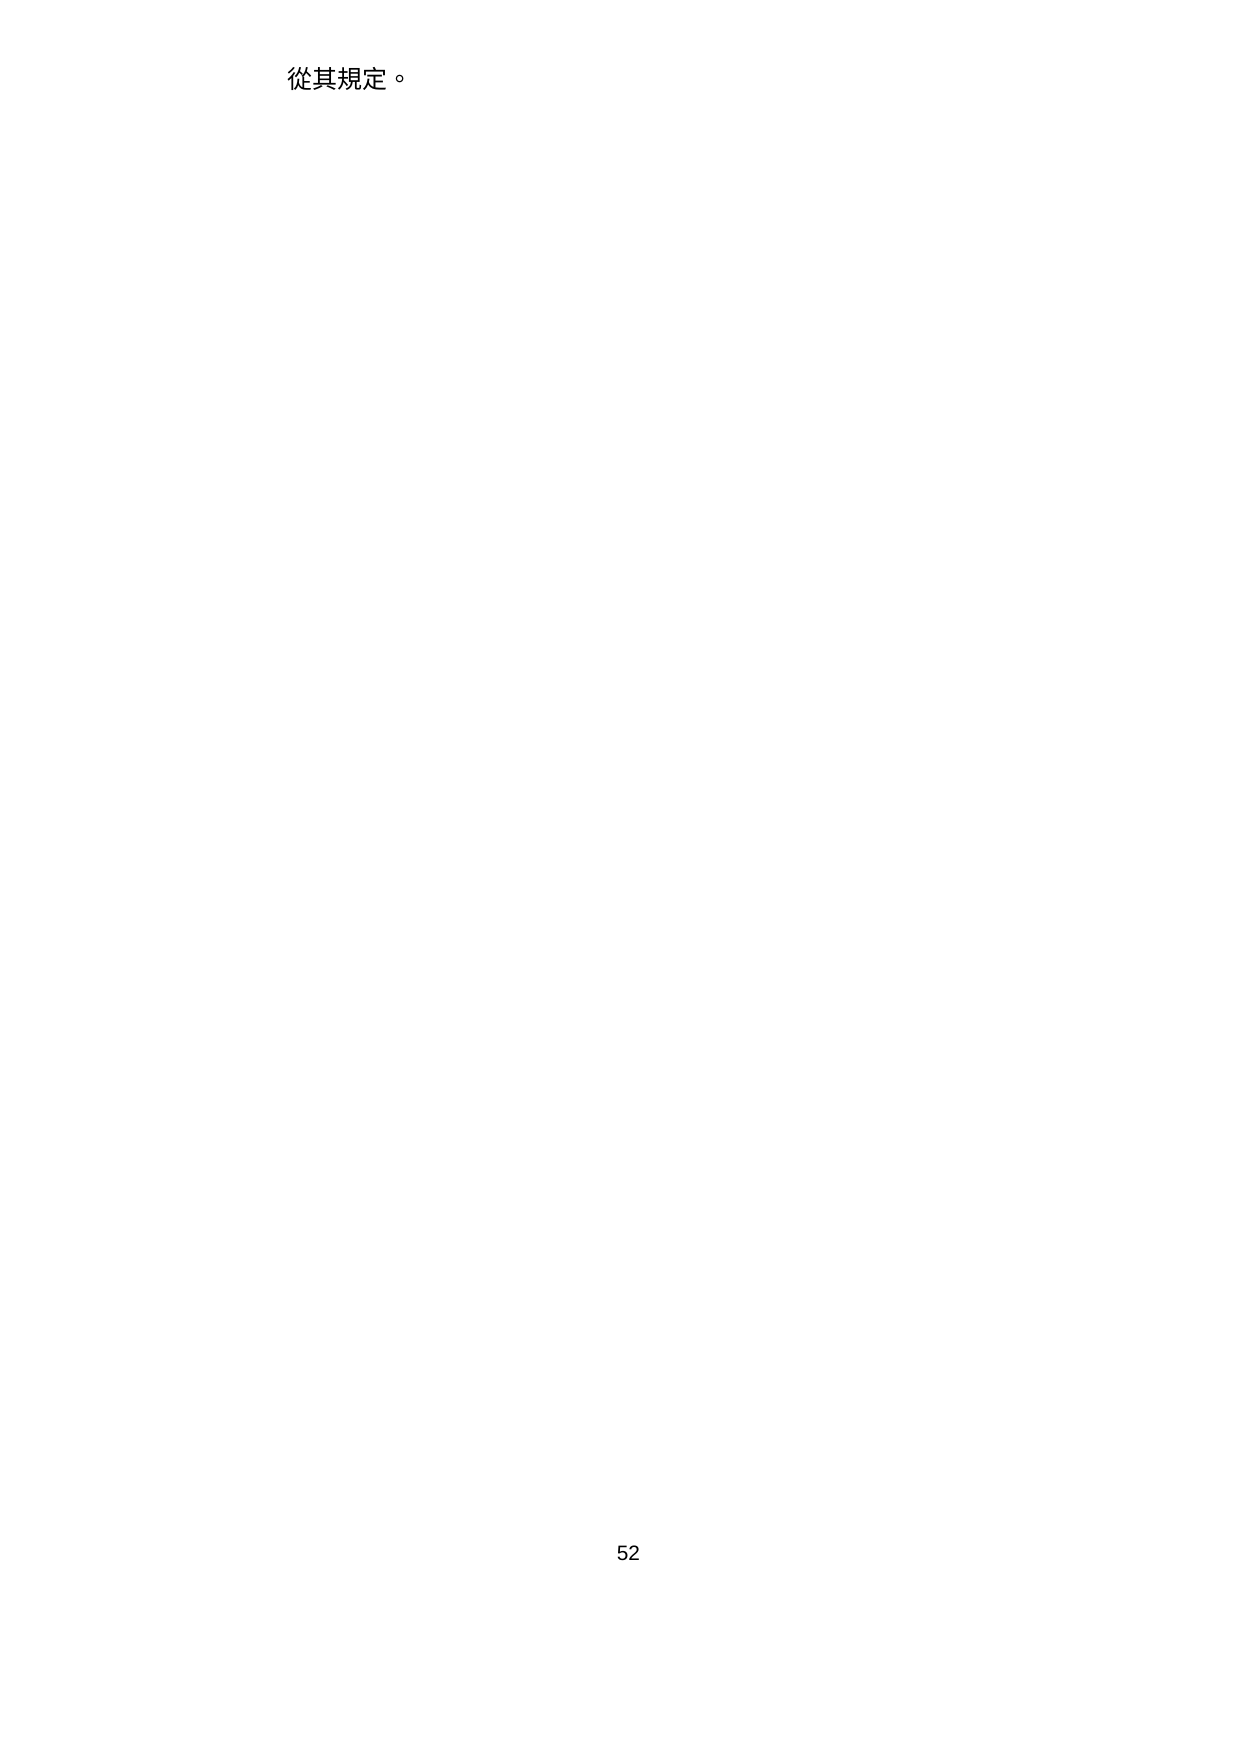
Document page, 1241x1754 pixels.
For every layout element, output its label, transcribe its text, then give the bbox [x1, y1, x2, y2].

text 二十八、本要點規定之事項，依菸害防制與衛生保健基金審議作業要點另有規定者，從其規定。 [184, 59, 1087, 95]
